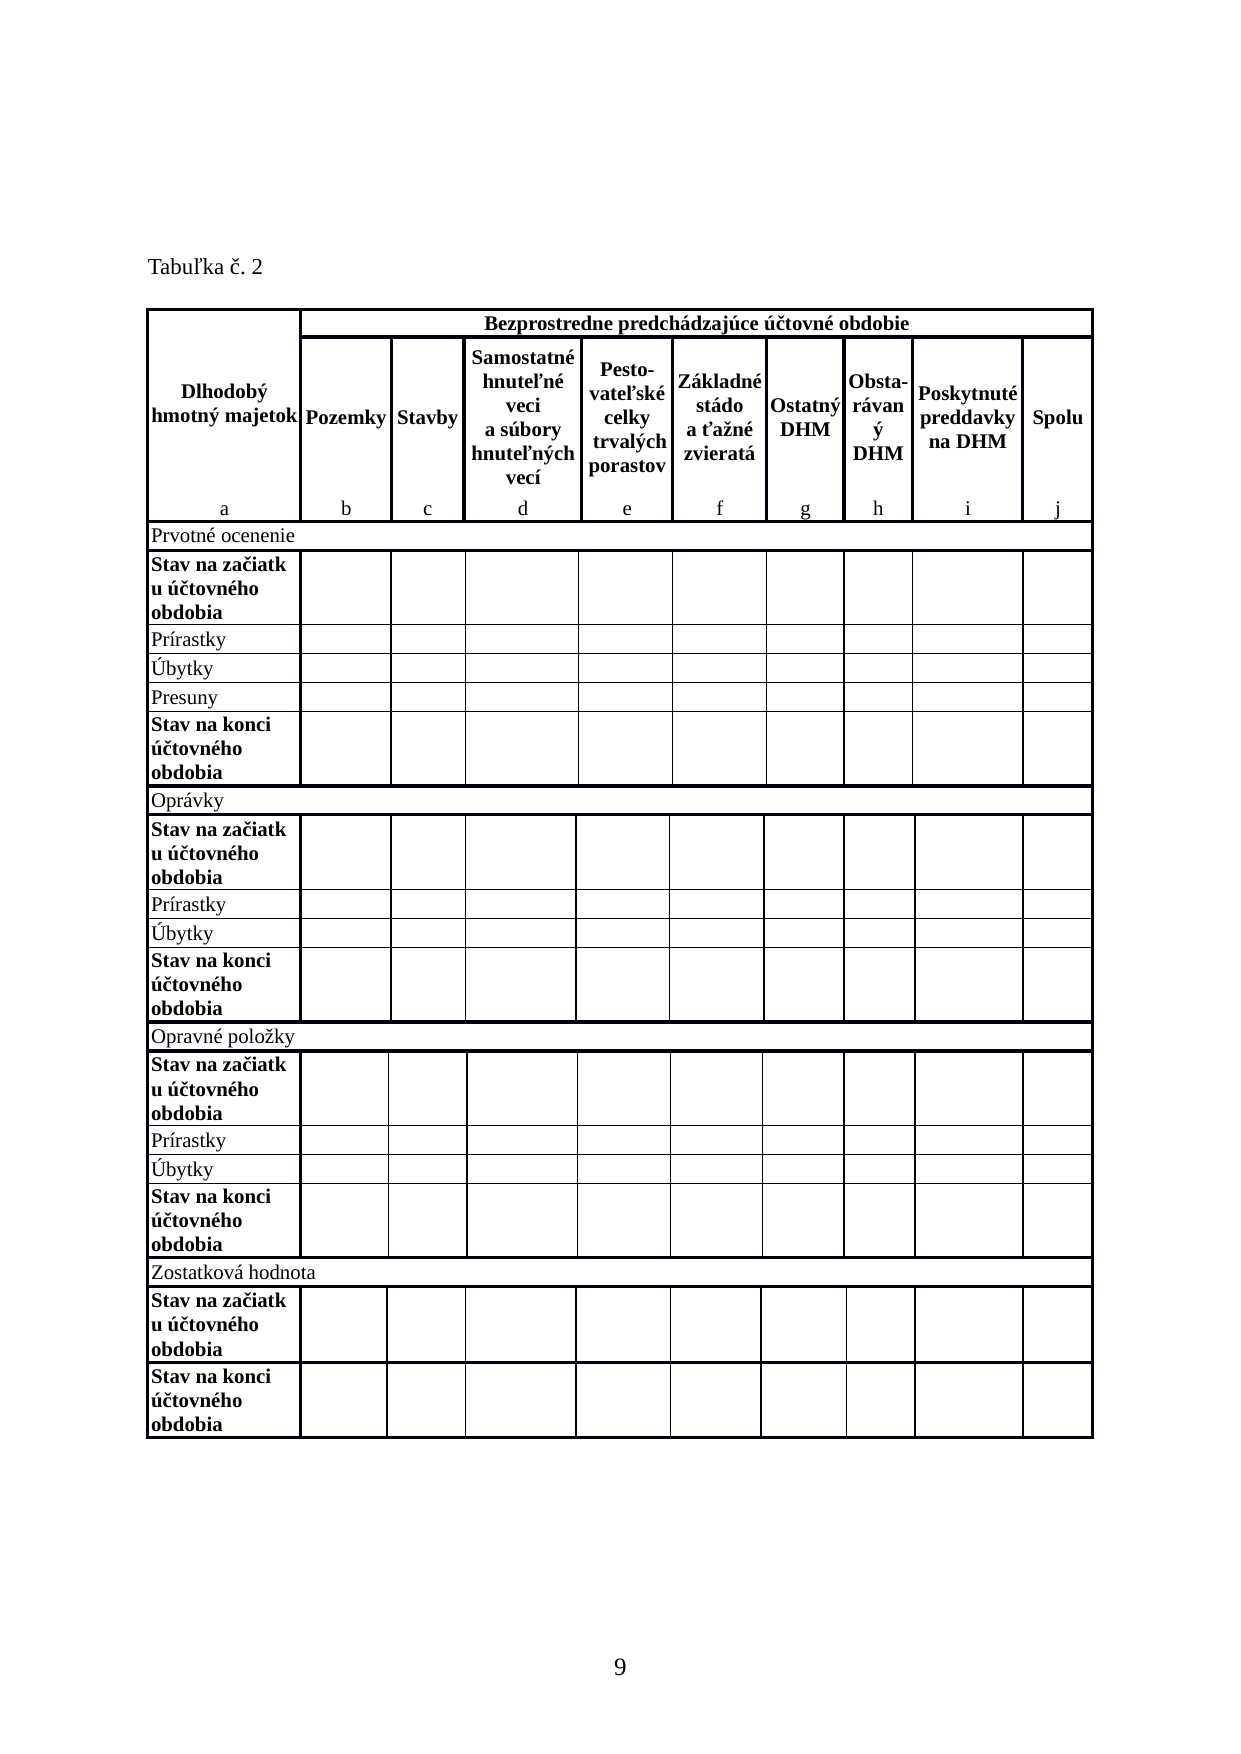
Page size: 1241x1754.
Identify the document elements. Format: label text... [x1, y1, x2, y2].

table_cell Úbytky [149, 1155, 299, 1182]
table_cell [392, 712, 465, 784]
table_cell [302, 1126, 388, 1153]
table_cell h [846, 495, 911, 519]
table_cell [671, 1155, 762, 1182]
table_cell [913, 654, 1022, 682]
table_cell [913, 552, 1022, 624]
table_cell [767, 552, 843, 624]
table_cell [913, 625, 1022, 653]
table_cell Prírastky [149, 1126, 299, 1153]
table_cell [392, 948, 465, 1020]
table_cell [392, 654, 465, 682]
table_cell [845, 816, 914, 889]
table_cell [302, 948, 390, 1020]
table_cell [466, 625, 578, 653]
table_cell [1024, 625, 1091, 653]
table_cell [916, 1288, 1022, 1361]
table_cell f [674, 495, 765, 519]
table_cell [578, 1053, 670, 1124]
table_cell [765, 919, 843, 947]
table_cell [468, 1155, 577, 1182]
table_cell [388, 1364, 465, 1436]
table_cell [1024, 1053, 1091, 1124]
table_cell [302, 625, 390, 653]
table_cell [767, 654, 843, 682]
table_cell [302, 816, 390, 889]
table_cell Stav na konci účtovného obdobia [149, 1364, 299, 1436]
table_cell [392, 683, 465, 711]
table_cell [577, 1364, 670, 1436]
table_cell [1024, 919, 1091, 947]
table_cell [302, 1155, 388, 1182]
table_cell Stav na konci účtovného obdobia [149, 948, 299, 1020]
table_cell [389, 1155, 466, 1182]
table_cell Prvotné ocenenie [149, 523, 1091, 548]
table_cell [671, 1184, 762, 1256]
table_cell [1024, 1126, 1091, 1153]
table_cell e [583, 495, 671, 519]
table_cell [466, 919, 575, 947]
table_cell Zostatková hodnota [149, 1259, 1091, 1285]
table_cell [302, 1288, 386, 1361]
table_cell [916, 919, 1022, 947]
table_cell [767, 625, 843, 653]
table_cell i [914, 495, 1021, 519]
table_cell [392, 625, 465, 653]
table_cell [847, 1288, 914, 1361]
table_cell [845, 683, 912, 711]
table_cell [670, 816, 763, 889]
table_cell [577, 816, 669, 889]
table_cell Stav na začiatku účtovného obdobia [149, 1053, 299, 1124]
table_cell j [1024, 495, 1091, 519]
table_cell [302, 1184, 388, 1256]
table_cell [845, 919, 914, 947]
table_cell [302, 890, 390, 918]
table_cell [392, 552, 465, 624]
table_cell [767, 712, 843, 784]
table_cell [389, 1184, 466, 1256]
table_cell [1024, 948, 1091, 1020]
table_cell b [302, 495, 390, 519]
table_cell [1024, 1155, 1091, 1182]
table_cell [577, 948, 669, 1020]
table_cell Pozemky [302, 339, 390, 495]
table_cell [579, 712, 672, 784]
table_cell [845, 890, 914, 918]
table_cell [302, 1364, 386, 1436]
table_cell Stav na začiatku účtovného obdobia [149, 552, 299, 624]
table_cell a [149, 495, 299, 519]
table_cell Základné stádo a ťažné zvieratá [674, 339, 765, 495]
table_cell Pesto-vateľské celky trvalých porastov [583, 339, 671, 495]
table_cell [913, 683, 1022, 711]
table_cell [671, 1053, 762, 1124]
table_cell [1024, 712, 1091, 784]
table_cell Presuny [149, 683, 299, 711]
table_cell [671, 1126, 762, 1153]
table_cell [916, 1053, 1022, 1124]
table_cell [916, 1364, 1022, 1436]
table_cell [916, 948, 1022, 1020]
table_cell Oprávky [149, 788, 1091, 813]
table_cell [670, 948, 763, 1020]
table_cell [579, 683, 672, 711]
table_cell [579, 625, 672, 653]
table_cell [468, 1053, 577, 1124]
table_cell [392, 919, 465, 947]
table_cell [763, 1126, 843, 1153]
table_cell [388, 1288, 465, 1361]
table_cell [466, 948, 575, 1020]
table_cell [762, 1364, 846, 1436]
table_cell [577, 890, 669, 918]
table_cell [845, 1155, 914, 1182]
table_cell Prírastky [149, 890, 299, 918]
table_cell Úbytky [149, 654, 299, 682]
table_cell [1024, 1184, 1091, 1256]
table_cell [763, 1184, 843, 1256]
table_cell [1024, 1364, 1091, 1436]
table_cell [466, 890, 575, 918]
table_cell [913, 712, 1022, 784]
table_cell [845, 625, 912, 653]
table_cell [763, 1053, 843, 1124]
table_cell [673, 683, 766, 711]
table_cell [916, 1155, 1022, 1182]
table_cell c [393, 495, 462, 519]
table_cell [916, 890, 1022, 918]
table_cell [845, 1184, 914, 1256]
table_cell g [768, 495, 842, 519]
table_cell [466, 1288, 575, 1361]
table_cell [392, 816, 465, 889]
table_cell [1024, 552, 1091, 624]
table_cell [389, 1126, 466, 1153]
table_cell [466, 816, 575, 889]
table_cell [670, 890, 763, 918]
table_cell Úbytky [149, 919, 299, 947]
table_cell [302, 1053, 388, 1124]
table_cell [765, 816, 843, 889]
table_cell [670, 919, 763, 947]
table_cell Opravné položky [149, 1024, 1091, 1049]
table_cell [673, 625, 766, 653]
table_cell d [466, 495, 580, 519]
table_cell [392, 890, 465, 918]
table_cell [763, 1155, 843, 1182]
table_cell [673, 552, 766, 624]
table_cell Stav na začiatku účtovného obdobia [149, 816, 299, 889]
table_cell [577, 1288, 670, 1361]
table_cell [578, 1126, 670, 1153]
table_cell Obsta-rávaný DHM [846, 339, 911, 495]
table_cell Stavby [393, 339, 462, 495]
table_cell [466, 654, 578, 682]
table_cell [302, 683, 390, 711]
table_cell [466, 683, 578, 711]
table_cell [765, 948, 843, 1020]
table_cell [847, 1364, 914, 1436]
table_header Bezprostredne predchádzajúce účtovné obdobie [302, 311, 1091, 335]
table_cell [916, 1126, 1022, 1153]
table_cell [671, 1288, 760, 1361]
table_cell [845, 654, 912, 682]
table_cell [845, 948, 914, 1020]
table_cell [468, 1184, 577, 1256]
table_cell [765, 890, 843, 918]
table_cell [767, 683, 843, 711]
table_cell [578, 1155, 670, 1182]
table_cell [762, 1288, 846, 1361]
table_cell [466, 1364, 575, 1436]
table_cell [916, 1184, 1022, 1256]
table_cell [671, 1364, 760, 1436]
table_cell Ostatný DHM [768, 339, 842, 495]
table_cell [673, 654, 766, 682]
text Tabuľka č. 2 [148, 253, 1093, 279]
table_cell Prírastky [149, 625, 299, 653]
table_cell [673, 712, 766, 784]
table_cell [579, 654, 672, 682]
table_cell [1024, 654, 1091, 682]
table_cell Spolu [1024, 339, 1091, 495]
table_cell [466, 712, 578, 784]
table_cell [1024, 890, 1091, 918]
table_cell [579, 552, 672, 624]
table_cell [578, 1184, 670, 1256]
table_cell [1024, 683, 1091, 711]
table_cell [1024, 1288, 1091, 1361]
table_cell Stav na konci účtovného obdobia [149, 1184, 299, 1256]
table_cell [302, 919, 390, 947]
table_cell [916, 816, 1022, 889]
table_cell [302, 654, 390, 682]
table_cell [466, 552, 578, 624]
table_header Dlhodobý hmotný majetok [149, 311, 299, 495]
table_cell [389, 1053, 466, 1124]
table_cell [302, 712, 390, 784]
table_cell [577, 919, 669, 947]
table_cell [845, 712, 912, 784]
table_cell [302, 552, 390, 624]
table_cell [845, 1053, 914, 1124]
table_cell Poskytnuté preddavky na DHM [914, 339, 1021, 495]
table_cell Samostatné hnuteľné veci a súbory hnuteľných vecí [466, 339, 580, 495]
table_cell [1024, 816, 1091, 889]
table_cell [845, 1126, 914, 1153]
table_cell [468, 1126, 577, 1153]
table_cell Stav na konci účtovného obdobia [149, 712, 299, 784]
table_cell [845, 552, 912, 624]
table_cell Stav na začiatku účtovného obdobia [149, 1288, 299, 1361]
